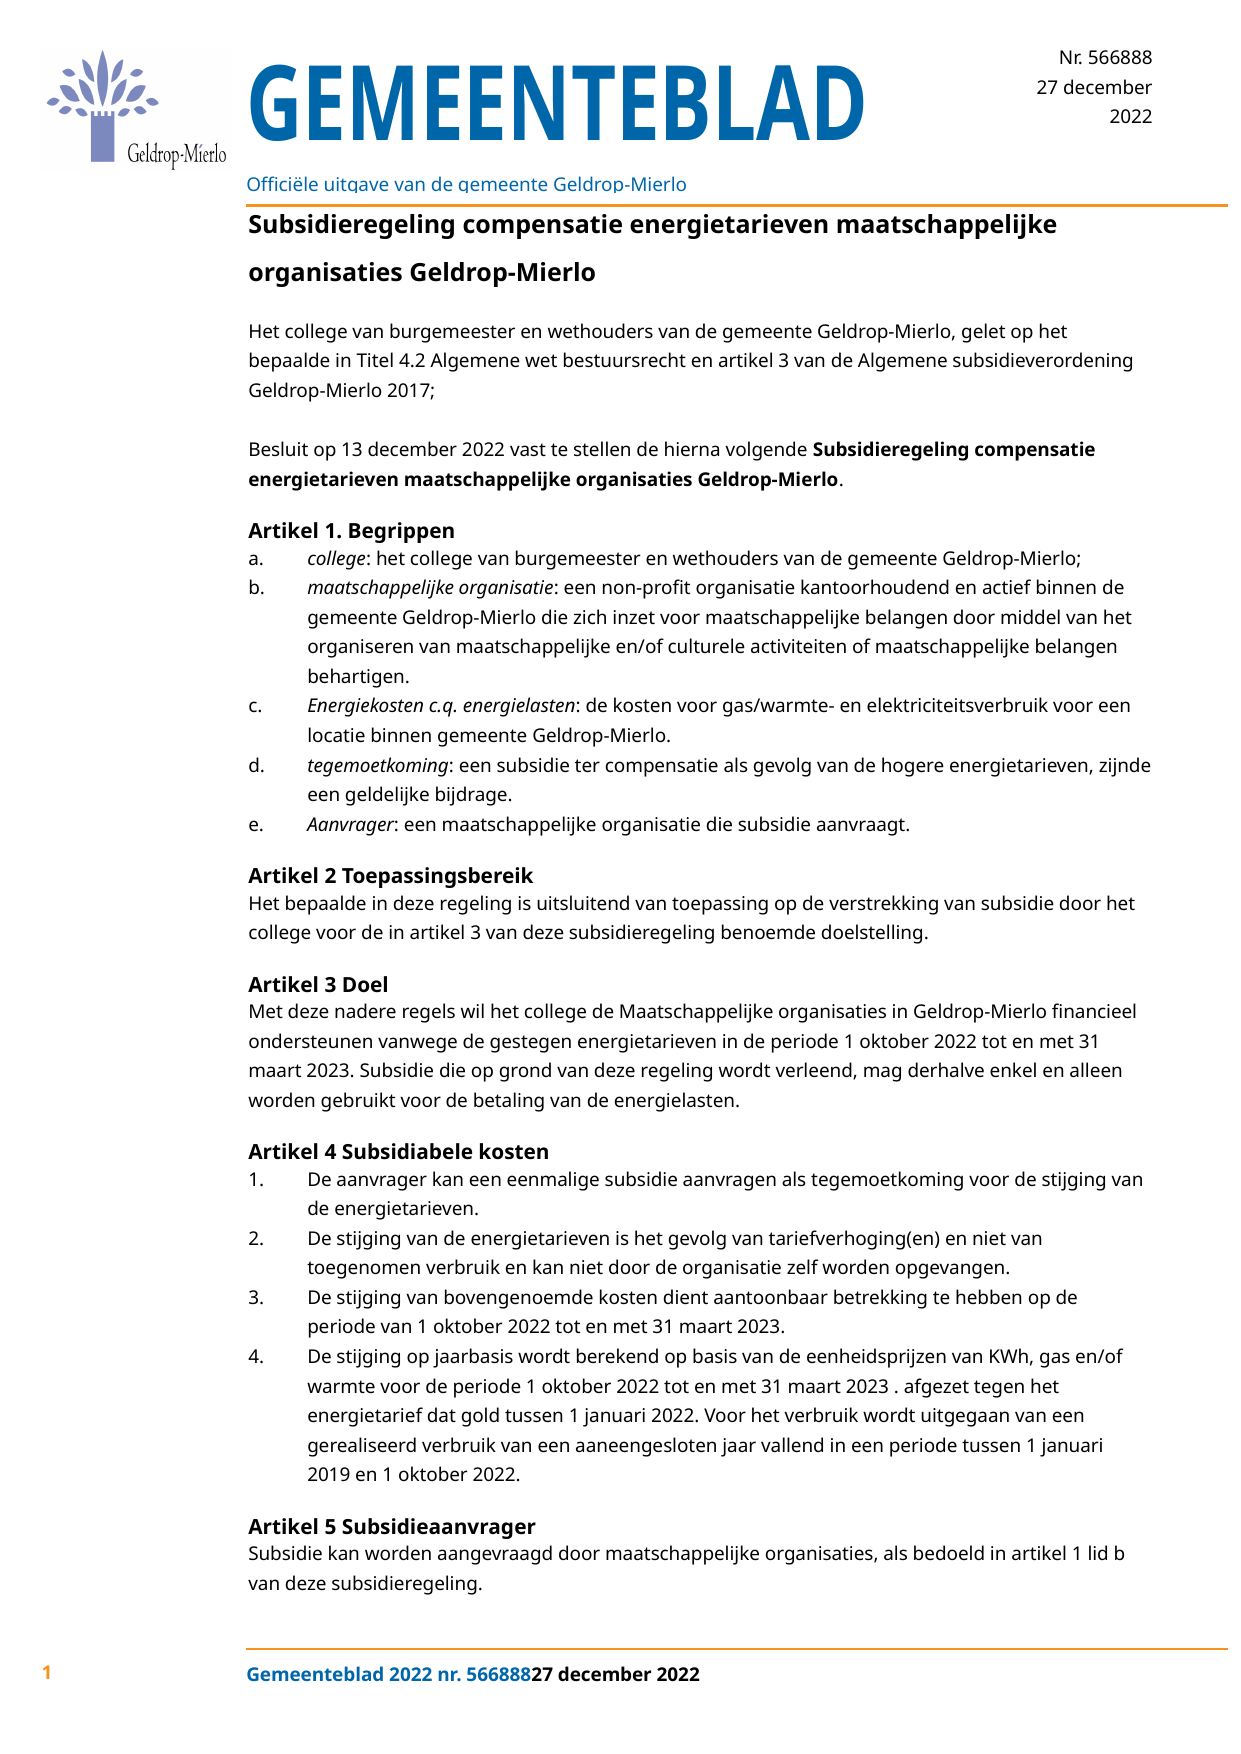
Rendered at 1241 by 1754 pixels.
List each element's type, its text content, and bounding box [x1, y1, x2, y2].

list De stijging op jaarbasis wordt berekend op basis van de eenheidsprijzen van KWh, gas en/of warmte voor de periode 1 oktober 2022 tot en met 31 maart 2023 . afgezet tegen het energietarief dat gold tussen 1 januari 2022. Voor het verbruik wordt uitgegaan van een gerealiseerd verbruik van een aaneengesloten jaar vallend in een periode tussen 1 januari 2019 en 1 oktober 2022. [248, 1343, 1152, 1487]
list college: het college van burgemeester en wethouders van de gemeente Geldrop-Mierlo; [248, 545, 1152, 570]
list De aanvrager kan een eenmalige subsidie aanvragen als tegemoetkoming voor de stijging van de energietarieven. [248, 1166, 1152, 1221]
text Subsidieregeling compensatie energietarieven maatschappelijke organisaties Geldrop-Mierlo [248, 207, 1152, 288]
text Besluit op 13 december 2022 vast te stellen de hierna volgende Subsidieregeling compensatie energietarieven maatschappelijke organisaties Geldrop-Mierlo. [248, 436, 1152, 492]
text Artikel 4 Subsidiabele kosten [248, 1137, 1152, 1166]
list Aanvrager: een maatschappelijke organisatie die subsidie aanvraagt. [248, 811, 1152, 837]
text Het bepaalde in deze regeling is uitsluitend van toepassing op de verstrekking van subsidie door het college voor de in artikel 3 van deze subsidieregeling benoemde doelstelling. [248, 890, 1152, 945]
list tegemoetkoming: een subsidie ter compensatie als gevolg van de hogere energietarieven, zijnde een geldelijke bijdrage. [248, 752, 1152, 807]
list De stijging van de energietarieven is het gevolg van tariefverhoging(en) en niet van toegenomen verbruik en kan niet door de organisatie zelf worden opgevangen. [248, 1225, 1152, 1280]
picture [41, 47, 231, 172]
text Met deze nadere regels wil het college de Maatschappelijke organisaties in Geldrop-Mierlo financieel ondersteunen vanwege de gestegen energietarieven in de periode 1 oktober 2022 tot en met 31 maart 2023. Subsidie die op grond van deze regeling wordt verleend, mag derhalve enkel en alleen worden gebruikt voor de betaling van de energielasten. [248, 998, 1152, 1113]
text Het college van burgemeester en wethouders van de gemeente Geldrop-Mierlo, gelet op het bepaalde in Titel 4.2 Algemene wet bestuursrecht en artikel 3 van de Algemene subsidieverordening Geldrop-Mierlo 2017; [248, 318, 1152, 403]
list maatschappelijke organisatie: een non-profit organisatie kantoorhoudend en actief binnen de gemeente Geldrop-Mierlo die zich inzet voor maatschappelijke belangen door middel van het organiseren van maatschappelijke en/of culturele activiteiten of maatschappelijke belangen behartigen. [248, 574, 1152, 689]
list De stijging van bovengenoemde kosten dient aantoonbaar betrekking te hebben op de periode van 1 oktober 2022 tot en met 31 maart 2023. [248, 1284, 1152, 1339]
text Artikel 5 Subsidieaanvrager [248, 1512, 1152, 1541]
text Artikel 3 Doel [248, 970, 1152, 998]
text Subsidie kan worden aangevraagd door maatschappelijke organisaties, als bedoeld in artikel 1 lid b van deze subsidieregeling. [248, 1541, 1152, 1596]
text Artikel 2 Toepassingsbereik [248, 861, 1152, 890]
text Artikel 1. Begrippen [248, 516, 1152, 545]
list Energiekosten c.q. energielasten: de kosten voor gas/warmte- en elektriciteitsverbruik voor een locatie binnen gemeente Geldrop-Mierlo. [248, 693, 1152, 748]
